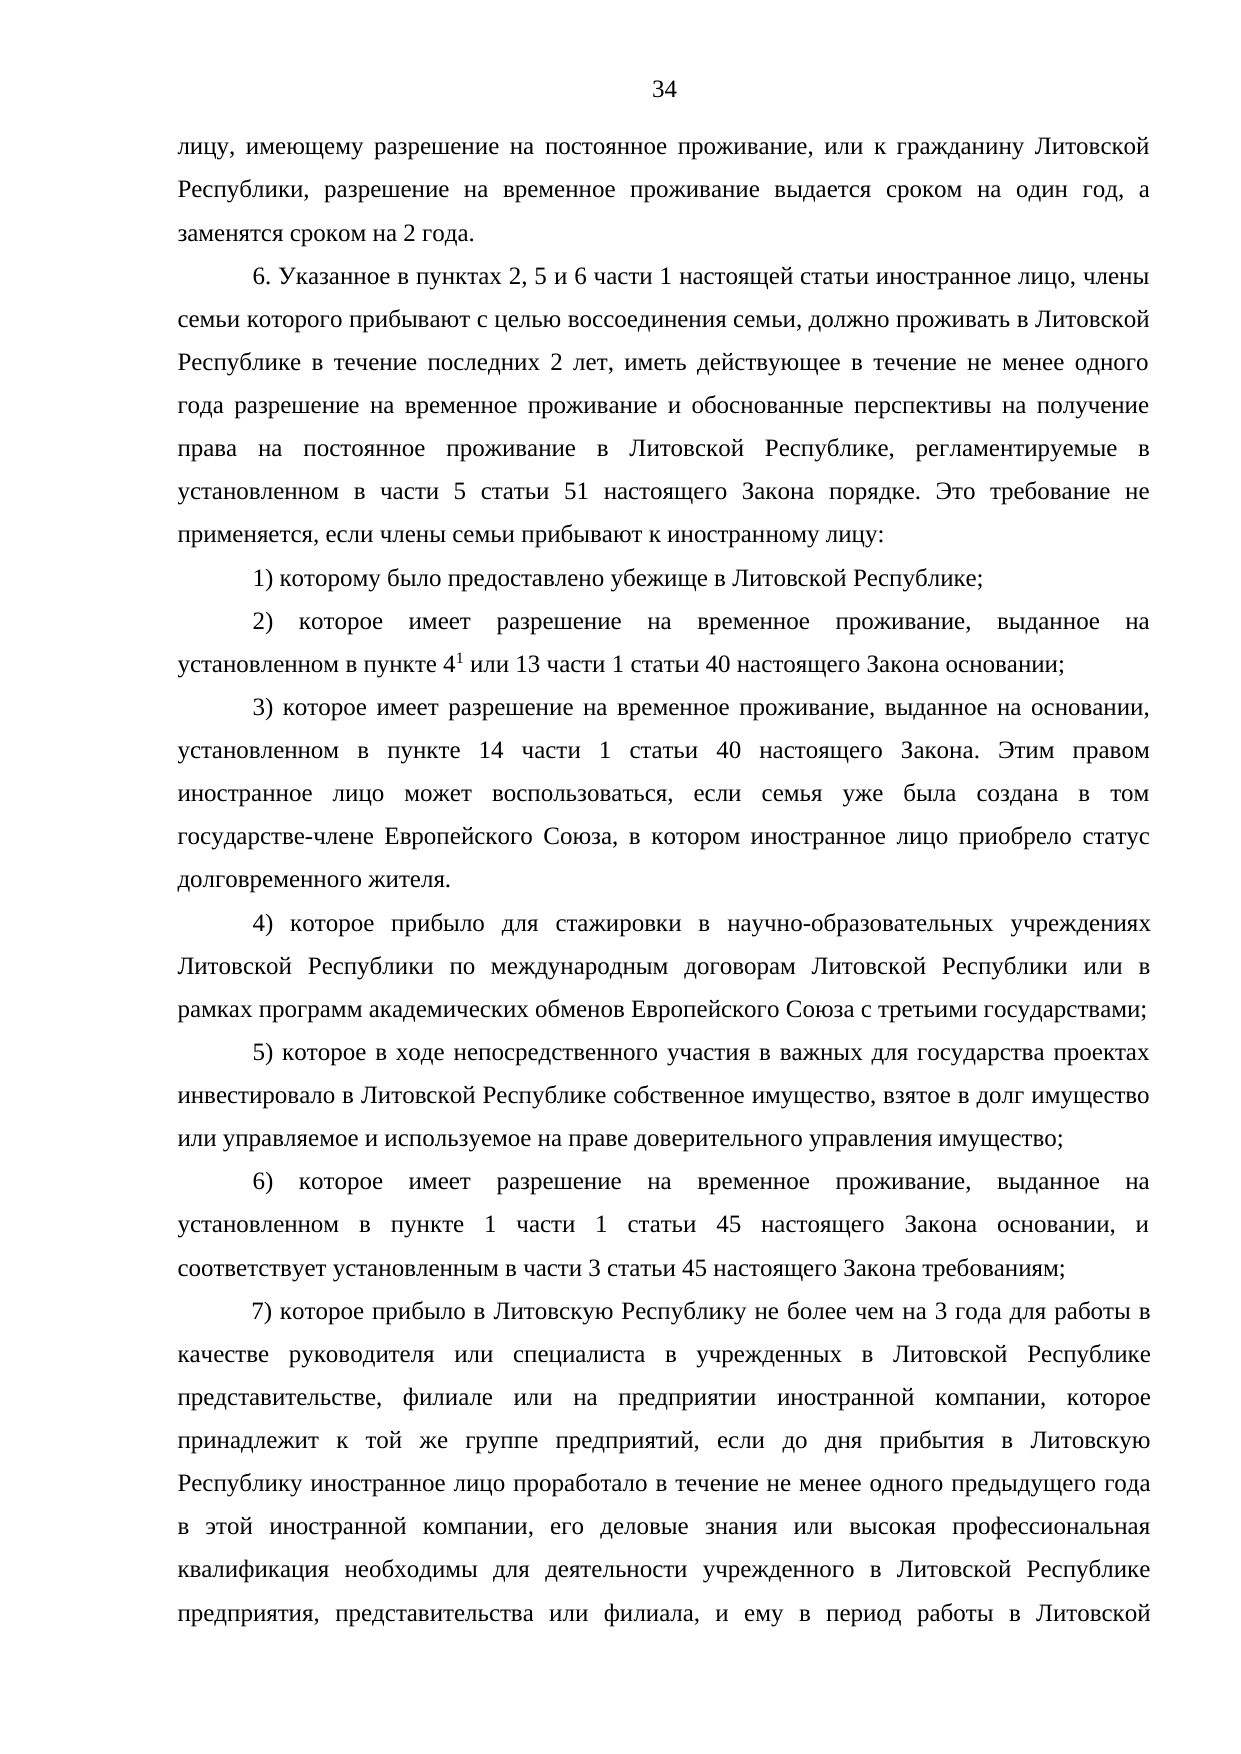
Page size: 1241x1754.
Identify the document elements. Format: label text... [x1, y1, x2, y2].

text 2) которое имеет разрешение на временное проживание, выданное на установленном в пункте 41 или 13 части 1 статьи 40 настоящего Закона основании; [177, 606, 1151, 678]
text 3) которое имеет разрешение на временное проживание, выданное на основании, установленном в пункте 14 части 1 статьи 40 настоящего Закона. Этим правом иностранное лицо может воспользоваться, если семья уже была создана в том государстве-члене Европейского Союза, в котором иностранное лицо приобрело статус долговременного жителя. [177, 692, 1151, 893]
text 5) которое в ходе непосредственного участия в важных для государства проектах инвестировало в Литовской Республике собственное имущество, взятое в долг имущество или управляемое и используемое на праве доверительного управления имущество; [177, 1037, 1151, 1152]
text лицу, имеющему разрешение на постоянное проживание, или к гражданину Литовской Республики, разрешение на временное проживание выдается сроком на один год, а заменятся сроком на 2 года. [177, 131, 1151, 246]
text 6) которое имеет разрешение на временное проживание, выданное на установленном в пункте 1 части 1 статьи 45 настоящего Закона основании, и соответствует установленным в части 3 статьи 45 настоящего Закона требованиям; [177, 1166, 1151, 1281]
text 1) которому было предоставлено убежище в Литовской Республике; [177, 563, 1151, 591]
text 7) которое прибыло в Литовскую Республику не более чем на 3 года для работы в качестве руководителя или специалиста в учрежденных в Литовской Республике представительстве, филиале или на предприятии иностранной компании, которое принадлежит к той же группе предприятий, если до дня прибытия в Литовскую Республику иностранное лицо проработало в течение не менее одного предыдущего года в этой иностранной компании, его деловые знания или высокая профессиональная квалификация необходимы для деятельности учрежденного в Литовской Республике предприятия, представительства или филиала, и ему в период работы в Литовской [177, 1296, 1152, 1626]
text 6. Указанное в пунктах 2, 5 и 6 части 1 настоящей статьи иностранное лицо, члены семьи которого прибывают с целью воссоединения семьи, должно проживать в Литовской Республике в течение последних 2 лет, иметь действующее в течение не менее одного года разрешение на временное проживание и обоснованные перспективы на получение права на постоянное проживание в Литовской Республике, регламентируемые в установленном в части 5 статьи 51 настоящего Закона порядке. Это требование не применяется, если члены семьи прибывают к иностранному лицу: [177, 261, 1151, 548]
text 4) которое прибыло для стажировки в научно-образовательных учреждениях Литовской Республики по международным договорам Литовской Республики или в рамках программ академических обменов Европейского Союза с третьими государствами; [177, 908, 1152, 1023]
